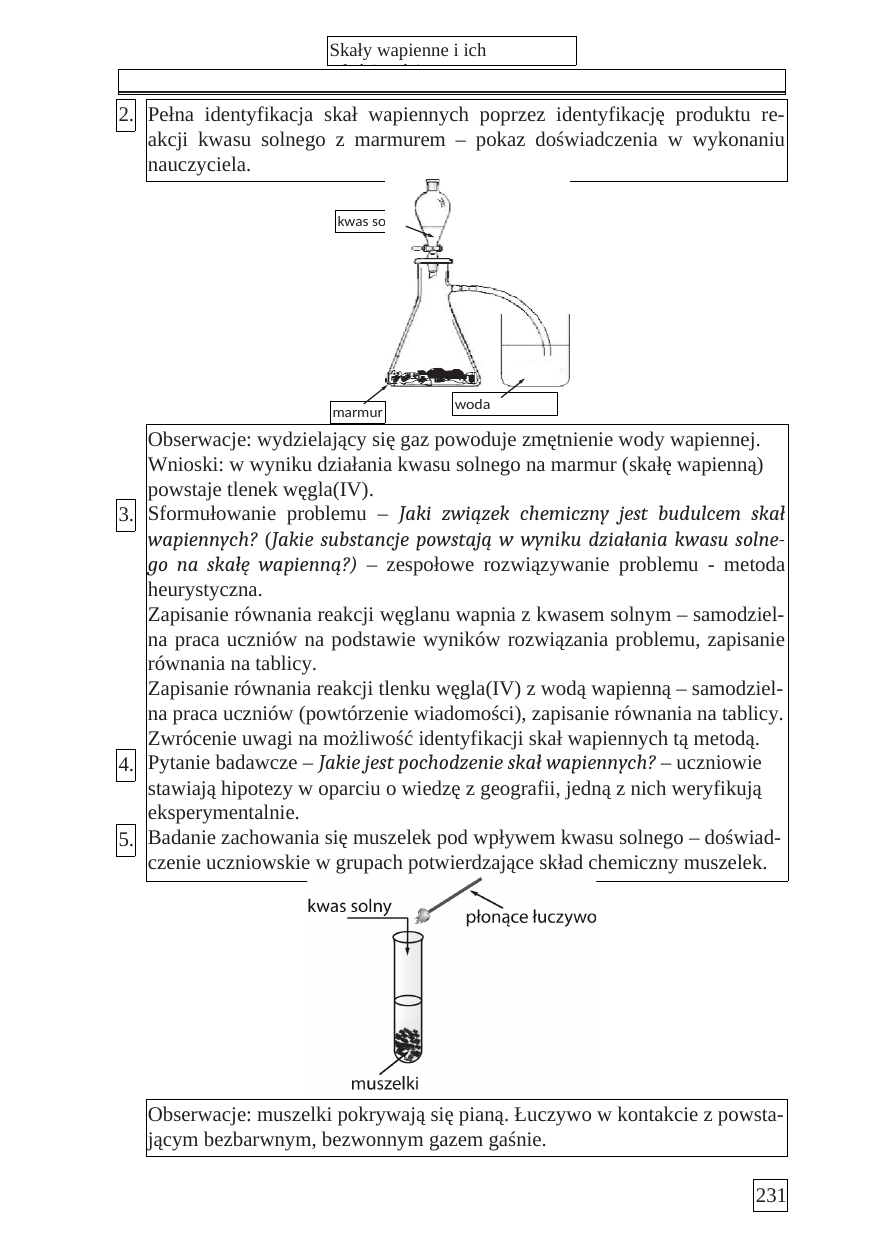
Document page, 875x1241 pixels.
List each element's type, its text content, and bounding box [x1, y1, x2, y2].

text 5. [118, 827, 135, 851]
text 4. [118, 752, 135, 776]
text marmur [332, 403, 385, 421]
text Badanie zachowania się muszelek pod wpływem kwasu solnego – doświad- czenie uczniowskie w grupach potwierdzające skład chemiczny muszelek. [148, 825, 788, 874]
text 2. [118, 102, 135, 126]
text 3. [118, 502, 135, 526]
picture [385, 179, 570, 387]
text Pełna identyfikacja skał wapiennych poprzez identyfikację produktu re- akcji kwasu solnego z marmurem – pokaz doświadczenia w wykonaniu nauczyciela. [148, 102, 786, 176]
text Obserwacje: wydzielający się gaz powoduje zmętnienie wody wapiennej. Wnioski: w wyniku działania kwasu solnego na marmur (skałę wapienną) powstaje tlenek węgla(IV). [148, 427, 788, 501]
text Zapisanie równania reakcji węglanu wapnia z kwasem solnym – samodziel- na praca uczniów na podstawie wyników rozwiązania problemu, zapisanie równania na tablicy. [148, 602, 786, 675]
text Sformułowanie problemu – Jaki związek chemiczny jest budulcem skał wapiennych? (Jakie substancje powstają w wyniku działania kwasu solne- go na skałę wapienną?) – zespołowe rozwiązywanie problemu - metoda heurystyczna. [148, 501, 786, 601]
text Zapisanie równania reakcji tlenku węgla(IV) z wodą wapienną – samodziel- na praca uczniów (powtórzenie wiadomości), zapisanie równania na tablicy. Zwrócenie uwagi na możliwość identyfikacji skał wapiennych tą metodą. Pytanie badawcze – Jakie jest pochodzenie skał wapiennych? – uczniowie stawiają hipotezy w oparciu o wiedzę z geografii, jedną z nich weryfikują eksperymentalnie. [148, 676, 786, 824]
text woda wapienna [454, 395, 557, 415]
text kwas solny [337, 212, 385, 230]
text 231 [756, 1183, 787, 1207]
text Skały wapienne i ich właściwości [329, 39, 576, 65]
text Obserwacje: muszelki pokrywają się pianą. Łuczywo w kontakcie z powsta- jącym bezbarwnym, bezwonnym gazem gaśnie. [148, 1102, 786, 1151]
picture [307, 877, 597, 1094]
